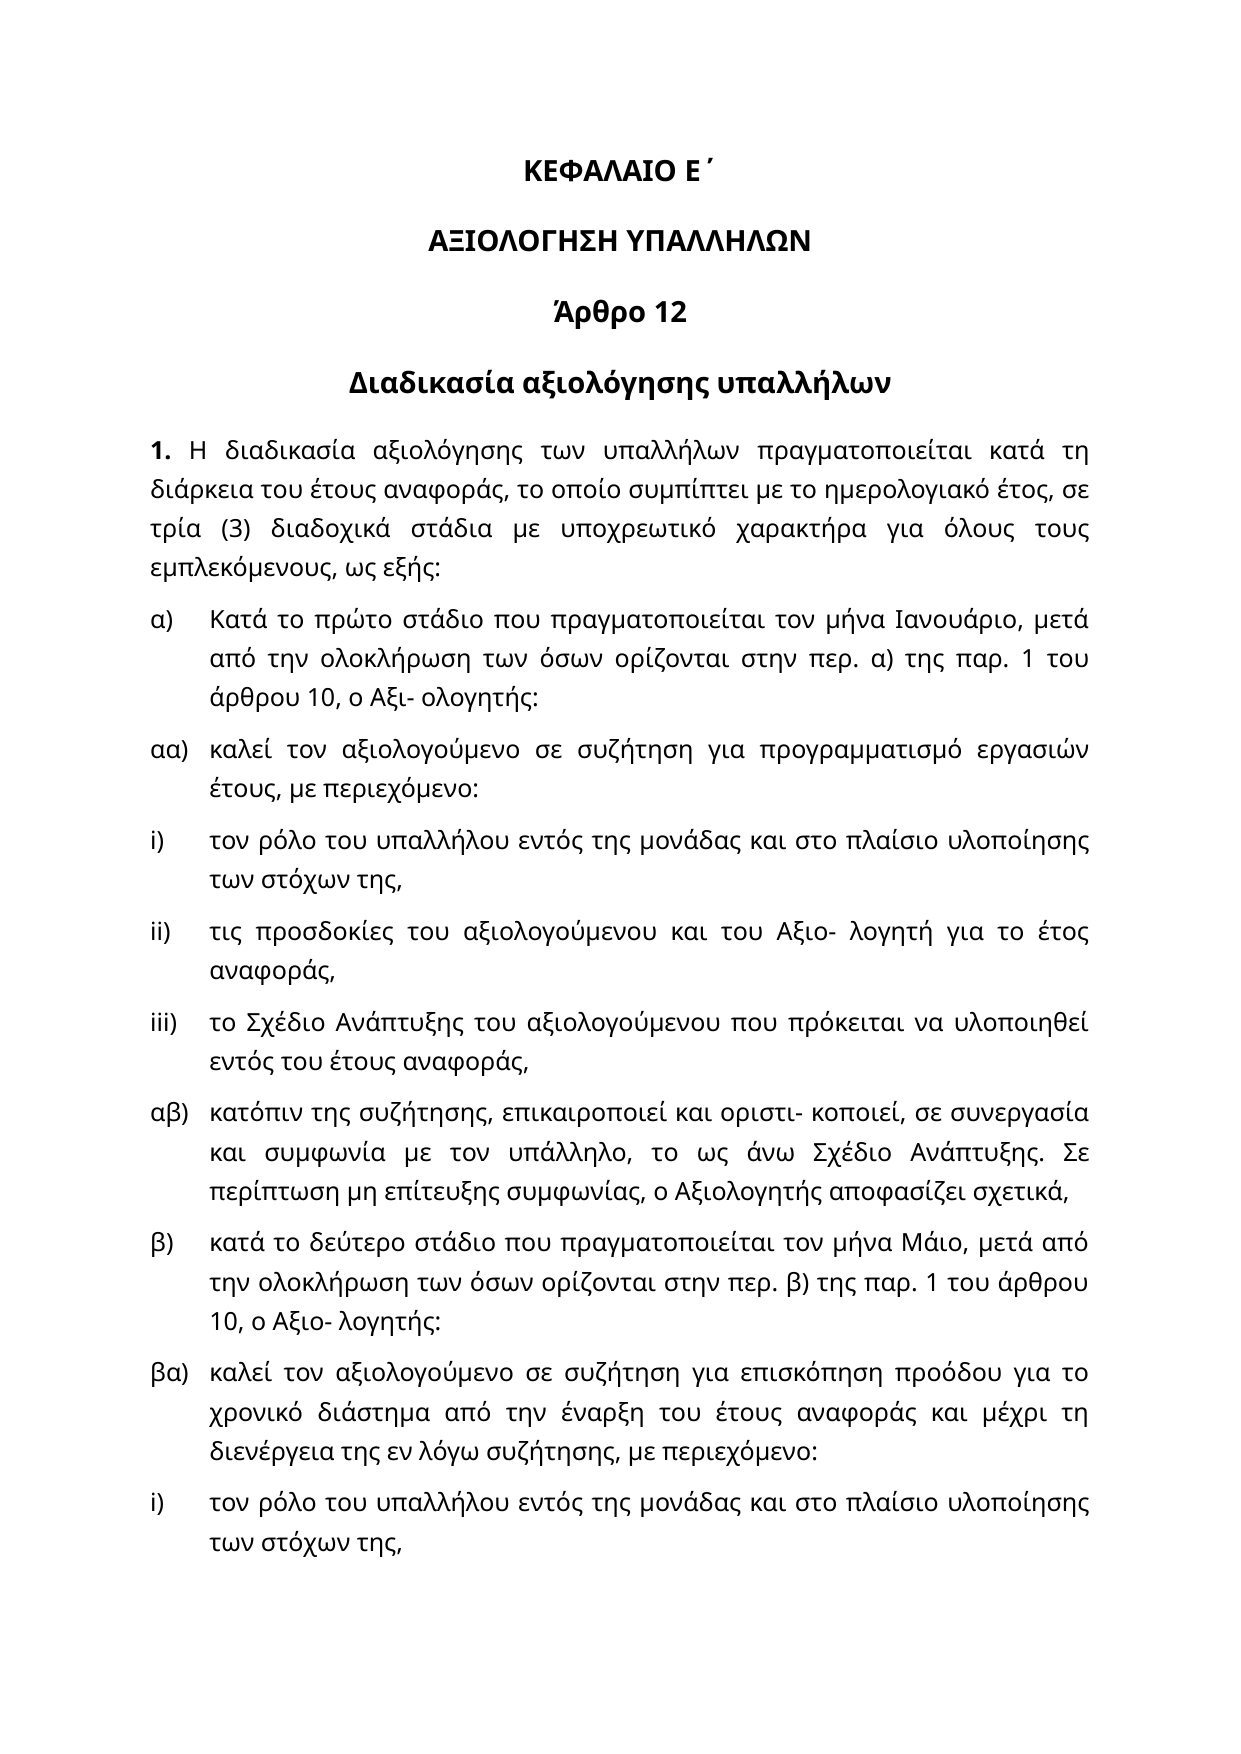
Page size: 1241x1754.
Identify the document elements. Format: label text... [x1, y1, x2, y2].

list αα) καλεί τον αξιολογούμενο σε συζήτηση για προγραμματισμό εργασιών έτους, με περιεχόμενο: [150, 732, 1090, 805]
list α) Κατά το πρώτο στάδιο που πραγματοποιείται τον μήνα Ιανουάριο, μετά από την ολοκλήρωση των όσων ορίζονται στην περ. α) της παρ. 1 του άρθρου 10, ο Αξι- ολογητής: [150, 602, 1090, 714]
subtitle ΑΞΙΟΛΟΓΗΣΗ ΥΠΑΛΛΗΛΩΝ [150, 221, 1090, 260]
subtitle Άρθρο 12 [150, 291, 1090, 331]
list i) τον ρόλο του υπαλλήλου εντός της μονάδας και στο πλαίσιο υλοποίησης των στόχων της, [150, 1485, 1090, 1558]
subtitle Διαδικασία αξιολόγησης υπαλλήλων [150, 362, 1090, 402]
subtitle ΚΕΦΑΛΑΙΟ Ε΄ [150, 150, 1090, 190]
list i) τον ρόλο του υπαλλήλου εντός της μονάδας και στο πλαίσιο υλοποίησης των στόχων της, [150, 822, 1090, 896]
list β) κατά το δεύτερο στάδιο που πραγματοποιείται τον μήνα Μάιο, μετά από την ολοκλήρωση των όσων ορίζονται στην περ. β) της παρ. 1 του άρθρου 10, ο Αξιο- λογητής: [150, 1225, 1090, 1337]
list ii) τις προσδοκίες του αξιολογούμενου και του Αξιο- λογητή για το έτος αναφοράς, [150, 913, 1090, 987]
list αβ) κατόπιν της συζήτησης, επικαιροποιεί και οριστι- κοποιεί, σε συνεργασία και συμφωνία με τον υπάλληλο, το ως άνω Σχέδιο Ανάπτυξης. Σε περίπτωση μη επίτευξης συμφωνίας, ο Αξιολογητής αποφασίζει σχετικά, [150, 1095, 1090, 1207]
text 1. Η διαδικασία αξιολόγησης των υπαλλήλων πραγματοποιείται κατά τη διάρκεια του έτους αναφοράς, το οποίο συμπίπτει με το ημερολογιακό έτος, σε τρία (3) διαδοχικά στάδια με υποχρεωτικό χαρακτήρα για όλους τους εμπλεκόμενους, ως εξής: [150, 432, 1090, 584]
list βα) καλεί τον αξιολογούμενο σε συζήτηση για επισκόπηση προόδου για το χρονικό διάστημα από την έναρξη του έτους αναφοράς και μέχρι τη διενέργεια της εν λόγω συζήτησης, με περιεχόμενο: [150, 1355, 1090, 1467]
list iii) το Σχέδιο Ανάπτυξης του αξιολογούμενου που πρόκειται να υλοποιηθεί εντός του έτους αναφοράς, [150, 1004, 1090, 1077]
